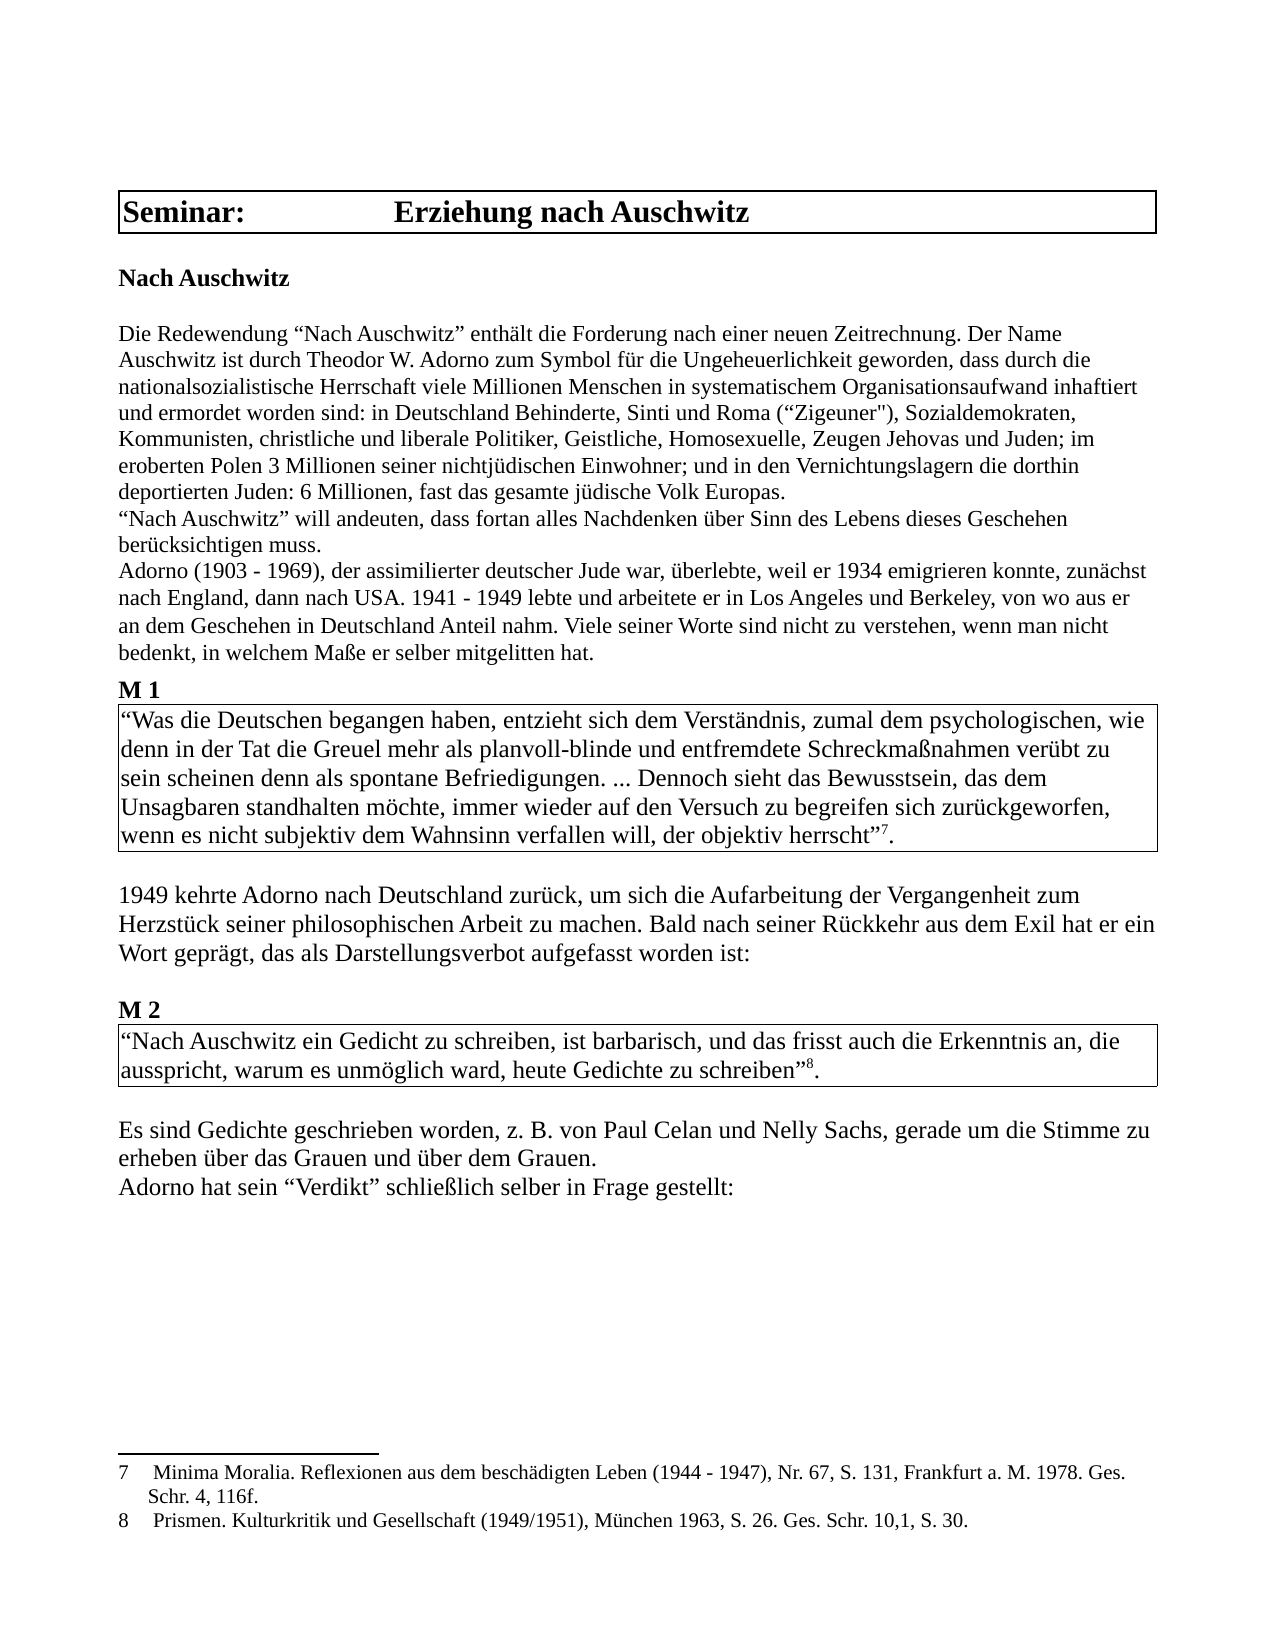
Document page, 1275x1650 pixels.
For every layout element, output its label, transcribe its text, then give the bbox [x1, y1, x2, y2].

text “Was die Deutschen begangen haben, entzieht sich dem Verständnis, zumal dem psychologischen, wie denn in der Tat die Greuel mehr als planvoll-blinde und entfremdete Schreckmaßnahmen verübt zu sein scheinen denn als spontane Befriedigungen. ... Dennoch sieht das Bewusstsein, das dem Unsagbaren standhalten möchte, immer wieder auf den Versuch zu begreifen sich zurückgeworfen, wenn es nicht subjektiv dem Wahnsinn verfallen will, der objektiv herrscht”. [119, 705, 1157, 851]
text 1949 kehrte Adorno nach Deutschland zurück, um sich die Aufarbeitung der Vergangenheit zum Herzstück seiner philosophischen Arbeit zu machen. Bald nach seiner Rückkehr aus dem Exil hat er ein Wort geprägt, das als Darstellungsverbot aufgefasst worden ist: [118, 880, 1157, 967]
text Prismen. Kulturkritik und Gesellschaft (1949/1951), München 1963, S. 26. Ges. Schr. 10,1, S. 30. [118, 1508, 1157, 1532]
text Nach Auschwitz [118, 263, 1157, 291]
text Adorno hat sein “Verdikt” schließlich selber in Frage gestellt: [118, 1172, 1157, 1201]
text Minima Moralia. Reflexionen aus dem beschädigten Leben (1944 - 1947), Nr. 67, S. 131, Frankfurt a. M. 1978. Ges. Schr. 4, 116f. [118, 1460, 1157, 1508]
text Adorno (1903 - 1969), der assimilierter deutscher Jude war, überlebte, weil er 1934 emigrieren konnte, zunächst nach England, dann nach USA. 1941 - 1949 lebte und arbeitete er in Los Angeles und Berkeley, von wo aus er an dem Geschehen in Deutschland Anteil nahm. Viele seiner Worte sind nicht zu verstehen, wenn man nicht bedenkt, in welchem Maße er selber mitgelitten hat. [118, 557, 1157, 665]
text “Nach Auschwitz” will andeuten, dass fortan alles Nachdenken über Sinn des Lebens dieses Geschehen berücksichtigen muss. [118, 504, 1157, 557]
text “Nach Auschwitz ein Gedicht zu schreiben, ist barbarisch, und das frisst auch die Erkenntnis an, die ausspricht, warum es unmöglich ward, heute Gedichte zu schreiben”. [119, 1025, 1157, 1086]
text M 2 [118, 995, 1157, 1024]
text M 1 [118, 675, 1157, 703]
text Seminar: Erziehung nach Auschwitz [120, 192, 1155, 232]
text Es sind Gedichte geschrieben worden, z. B. von Paul Celan und Nelly Sachs, gerade um die Stimme zu erheben über das Grauen und über dem Grauen. [118, 1115, 1157, 1172]
text Die Redewendung “Nach Auschwitz” enthält die Forderung nach einer neuen Zeitrechnung. Der Name Auschwitz ist durch Theodor W. Adorno zum Symbol für die Ungeheuerlichkeit geworden, dass durch die nationalsozialistische Herrschaft viele Millionen Menschen in systematischem Organisationsaufwand inhaftiert und ermordet worden sind: in Deutschland Behinderte, Sinti und Roma (“Zigeuner"), Sozialdemokraten, Kommunisten, christliche und liberale Politiker, Geistliche, Homosexuelle, Zeugen Jehovas und Juden; im eroberten Polen 3 Millionen seiner nichtjüdischen Einwohner; und in den Vernichtungslagern die dorthin deportierten Juden: 6 Millionen, fast das gesamte jüdische Volk Europas. [118, 320, 1157, 504]
